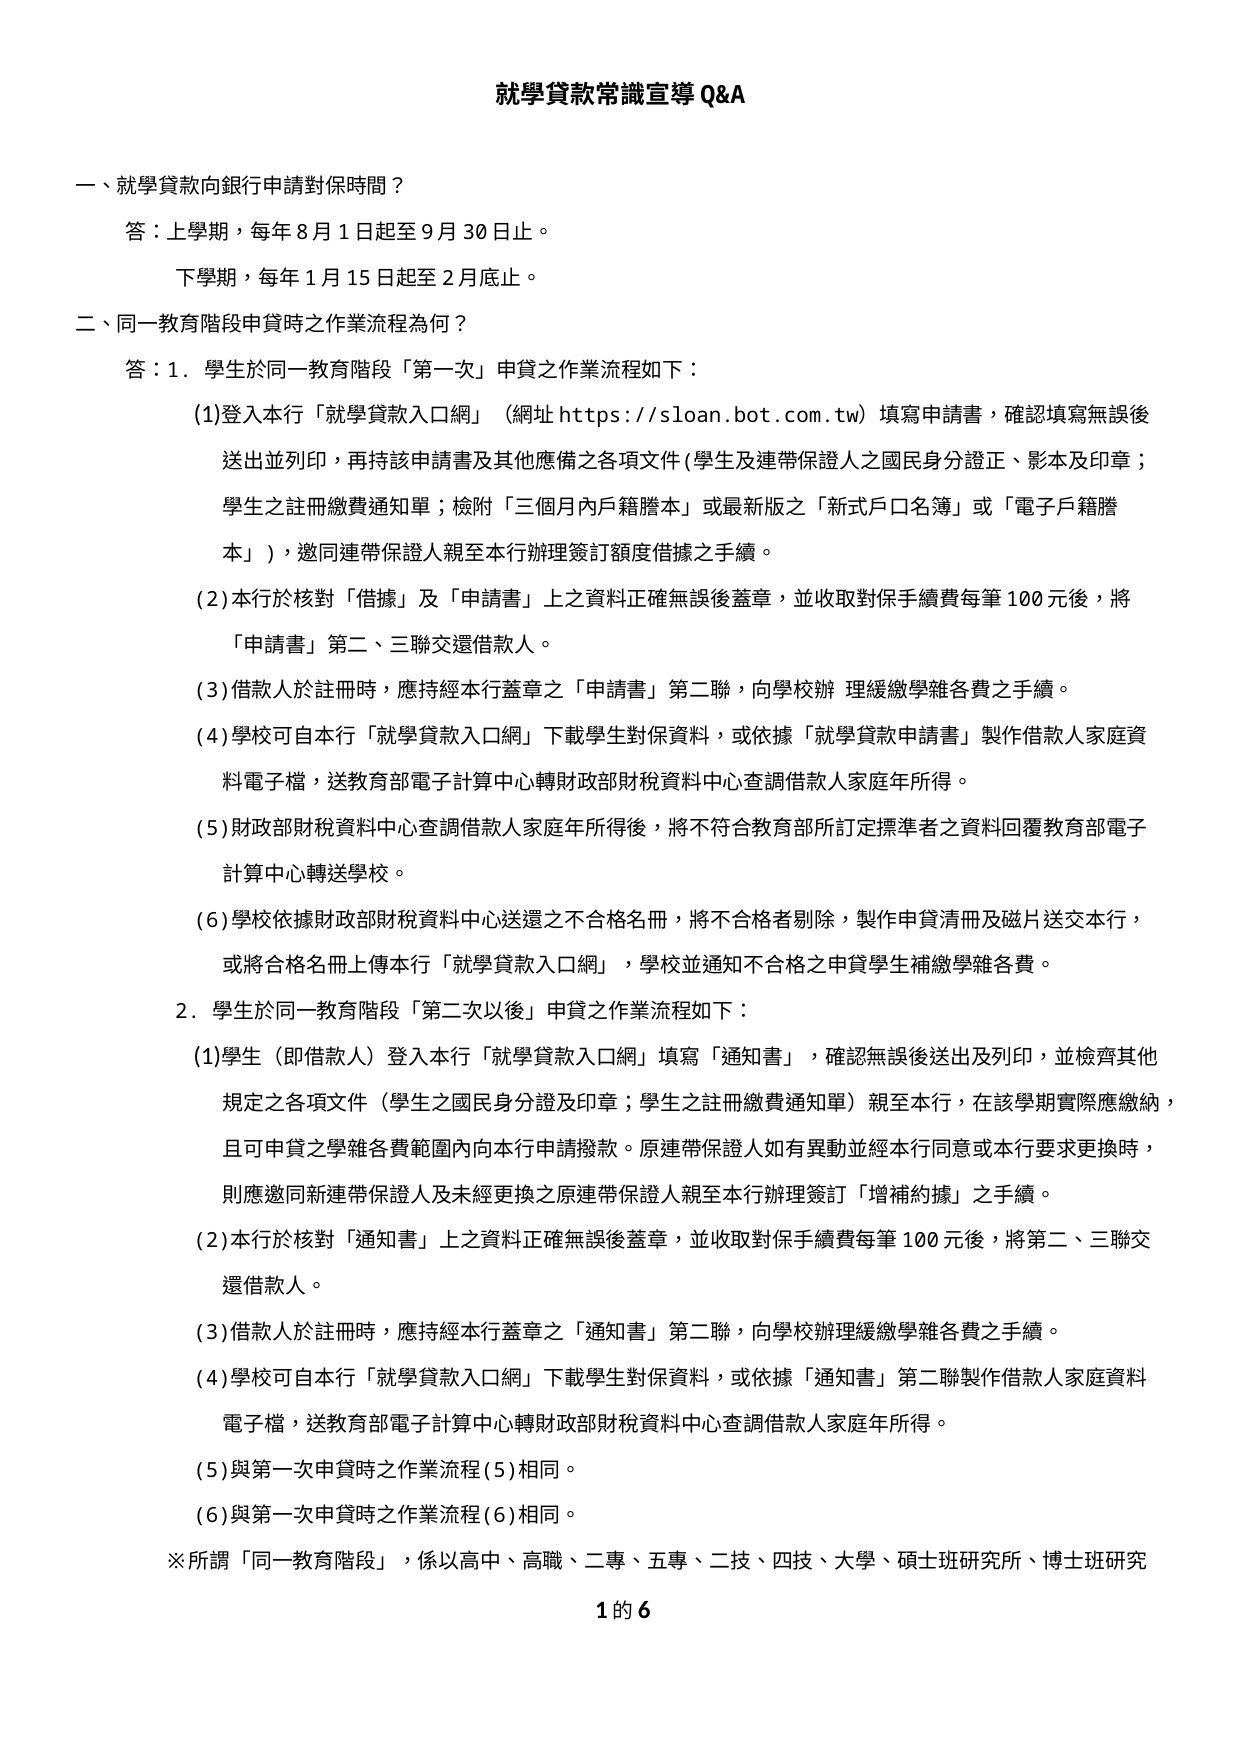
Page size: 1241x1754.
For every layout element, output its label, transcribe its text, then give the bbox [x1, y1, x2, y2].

list 學校可自本行「就學貸款入口網」下載學生對保資料，或依據「通知書」第二聯製作借款人家庭資料電子檔，送教育部電子計算中心轉財政部財稅資料中心查調借款人家庭年所得。 [193, 1349, 1165, 1440]
text 就學貸款常識宣導Q&A [75, 75, 1165, 111]
text 答：1. 學生於同一教育階段「第一次」申貸之作業流程如下： [75, 340, 1165, 386]
text 一、就學貸款向銀行申請對保時間？ [75, 157, 1165, 203]
list 與第一次申貸時之作業流程(6)相同。 [193, 1486, 1165, 1532]
list 與第一次申貸時之作業流程(5)相同。 [193, 1440, 1165, 1486]
list 學生（即借款人）登入本行「就學貸款入口網」填寫「通知書」，確認無誤後送出及列印，並檢齊其他規定之各項文件（學生之國民身分證及印章；學生之註冊繳費通知單）親至本行，在該學期實際應繳納，且可申貸之學雜各費範圍內向本行申請撥款。原連帶保證人如有異動並經本行同意或本行要求更換時，則應邀同新連帶保證人及未經更換之原連帶保證人親至本行辦理簽訂「增補約據」之手續。 [193, 1028, 1165, 1211]
text 二、同一教育階段申貸時之作業流程為何？ [75, 294, 1165, 340]
list 學校依據財政部財稅資料中心送還之不合格名冊，將不合格者剔除，製作申貸清冊及磁片送交本行，或將合格名冊上傳本行「就學貸款入口網」，學校並通知不合格之申貸學生補繳學雜各費。 [193, 890, 1165, 982]
text 2. 學生於同一教育階段「第二次以後」申貸之作業流程如下： [75, 982, 1165, 1028]
list 登入本行「就學貸款入口網」（網址https://sloan.bot.com.tw）填寫申請書，確認填寫無誤後送出並列印，再持該申請書及其他應備之各項文件(學生及連帶保證人之國民身分證正、影本及印章；學生之註冊繳費通知單；檢附「三個月內戶籍謄本」或最新版之「新式戶口名簿」或「電子戶籍謄本」)，邀同連帶保證人親至本行辦理簽訂額度借據之手續。 [193, 386, 1165, 569]
list 學校可自本行「就學貸款入口網」下載學生對保資料，或依據「就學貸款申請書」製作借款人家庭資料電子檔，送教育部電子計算中心轉財政部財稅資料中心查調借款人家庭年所得。 [193, 707, 1165, 799]
list 本行於核對「通知書」上之資料正確無誤後蓋章，並收取對保手續費每筆100元後，將第二、三聯交還借款人。 [193, 1211, 1165, 1303]
list 本行於核對「借據」及「申請書」上之資料正確無誤後蓋章，並收取對保手續費每筆100元後，將「申請書」第二、三聯交還借款人。 [193, 569, 1165, 661]
list 借款人於註冊時，應持經本行蓋章之「申請書」第二聯，向學校辦 理緩繳學雜各費之手續。 [193, 661, 1165, 707]
list 財政部財稅資料中心查調借款人家庭年所得後，將不符合教育部所訂定摽準者之資料回覆教育部電子計算中心轉送學校。 [193, 799, 1165, 890]
text 答：上學期，每年8月1日起至9月30日止。 [75, 203, 1165, 249]
list 借款人於註冊時，應持經本行蓋章之「通知書」第二聯，向學校辦理緩繳學雜各費之手續。 [193, 1303, 1165, 1349]
text ※所謂「同一教育階段」，係以高中、高職、二專、五專、二技、四技、大學、碩士班研究所、博士班研究 [96, 1532, 1165, 1578]
text 下學期，每年1月15日起至2月底止。 [75, 249, 1165, 294]
